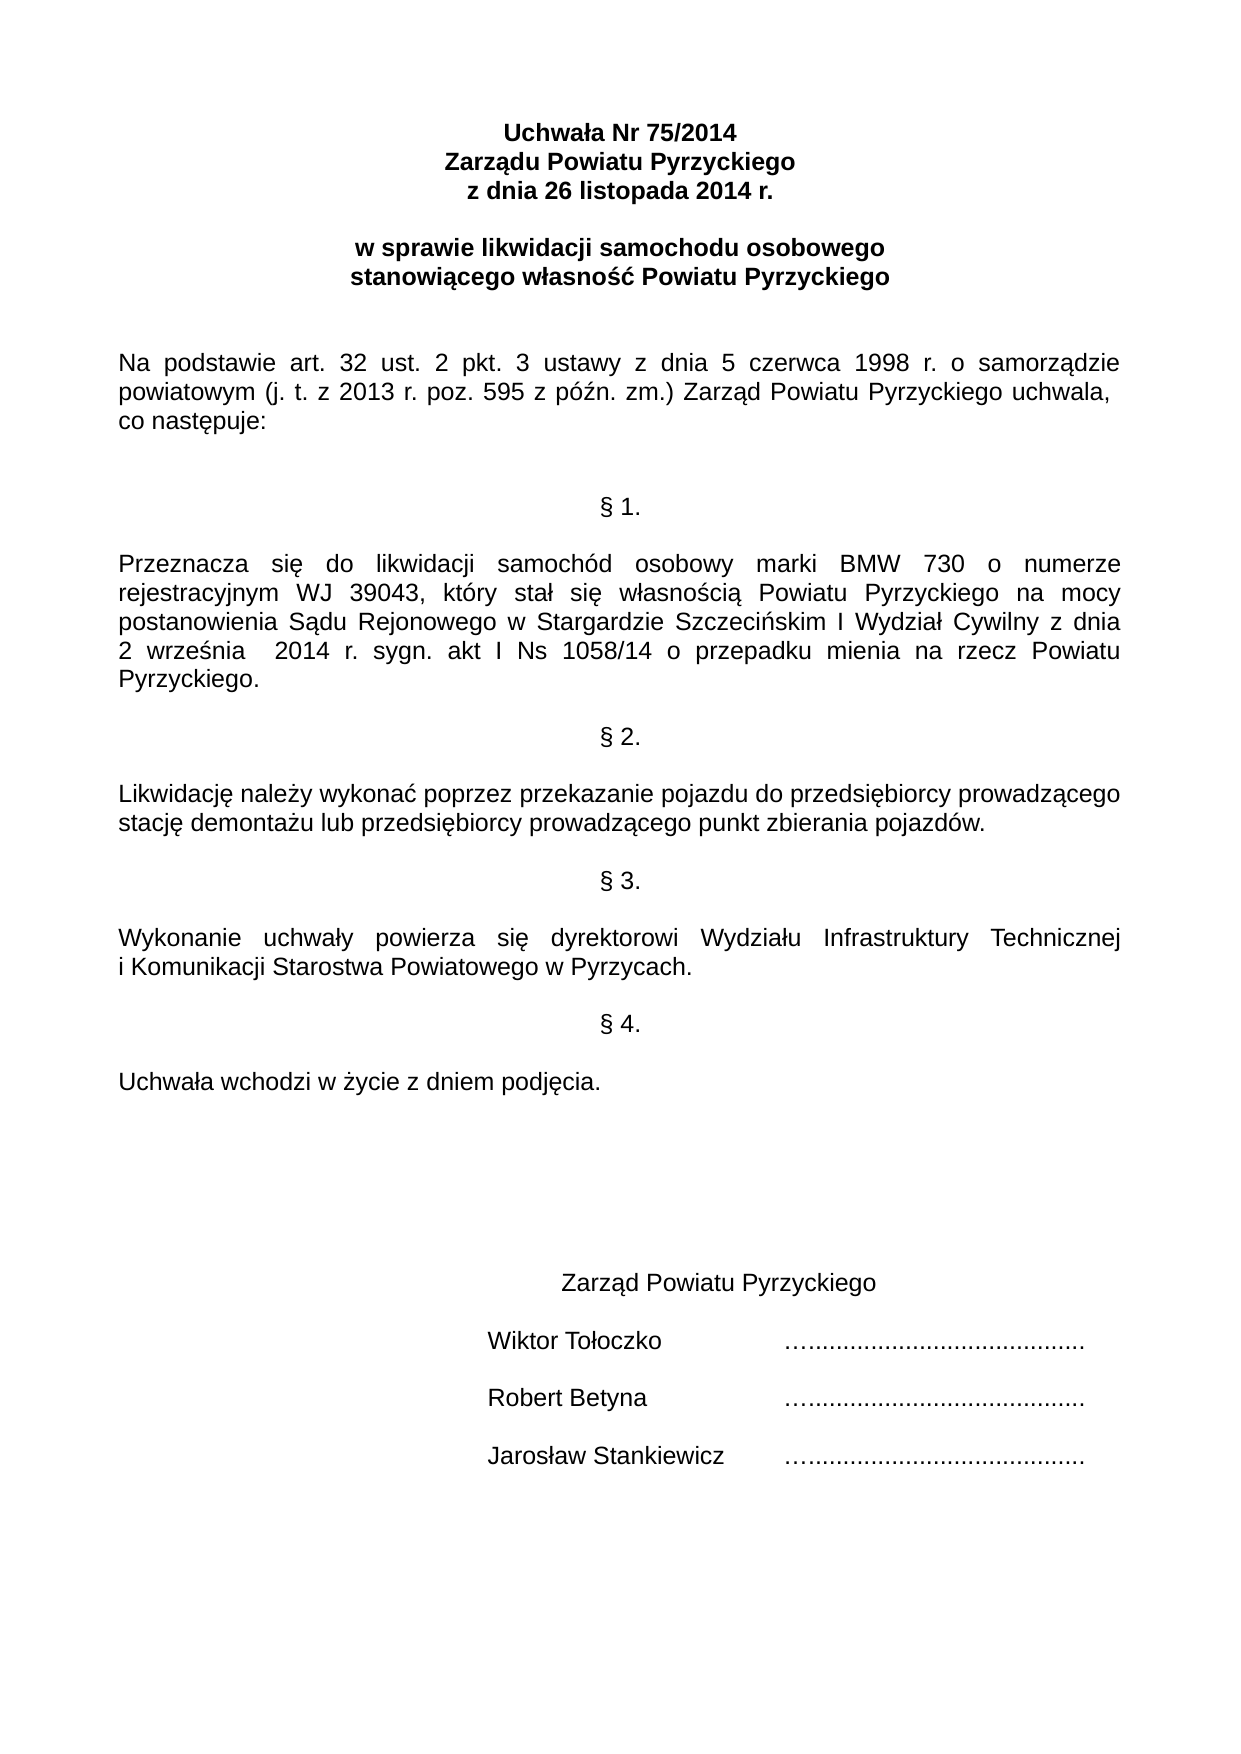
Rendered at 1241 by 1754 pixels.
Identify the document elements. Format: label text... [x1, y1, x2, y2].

text Jarosław Stankiewicz …........................................ [118, 1441, 1122, 1469]
text stanowiącego własność Powiatu Pyrzyckiego [118, 262, 1122, 291]
text § 3. [118, 866, 1122, 894]
text § 1. [118, 492, 1122, 521]
text § 4. [118, 1009, 1122, 1038]
text Na podstawie art. 32 ust. 2 pkt. 3 ustawy z dnia 5 czerwca 1998 r. o samorządzie powiatowym (j. t. z 2013 r. poz. 595 z późn. zm.) Zarząd Powiatu Pyrzyckiego uchwala, co następuje: [118, 348, 1122, 434]
text Uchwała Nr 75/2014 [118, 118, 1122, 147]
text z dnia 26 listopada 2014 r. [118, 176, 1122, 204]
text § 2. [118, 722, 1122, 751]
text Uchwała wchodzi w życie z dniem podjęcia. [118, 1067, 1122, 1096]
text Wykonanie uchwały powierza się dyrektorowi Wydziału Infrastruktury Technicznej i Komunikacji Starostwa Powiatowego w Pyrzycach. [118, 923, 1122, 981]
text Przeznacza się do likwidacji samochód osobowy marki BMW 730 o numerze rejestracyjnym WJ 39043, który stał się własnością Powiatu Pyrzyckiego na mocy postanowienia Sądu Rejonowego w Stargardzie Szczecińskim I Wydział Cywilny z dnia 2 września 2014 r. sygn. akt I Ns 1058/14 o przepadku mienia na rzecz Powiatu Pyrzyckiego. [118, 549, 1122, 693]
text w sprawie likwidacji samochodu osobowego [118, 233, 1122, 262]
text Likwidację należy wykonać poprzez przekazanie pojazdu do przedsiębiorcy prowadzącego stację demontażu lub przedsiębiorcy prowadzącego punkt zbierania pojazdów. [118, 779, 1122, 837]
text Zarządu Powiatu Pyrzyckiego [118, 147, 1122, 176]
text Zarząd Powiatu Pyrzyckiego [118, 1268, 1122, 1297]
text Wiktor Tołoczko …........................................ [118, 1326, 1122, 1354]
text Robert Betyna …........................................ [118, 1383, 1122, 1412]
